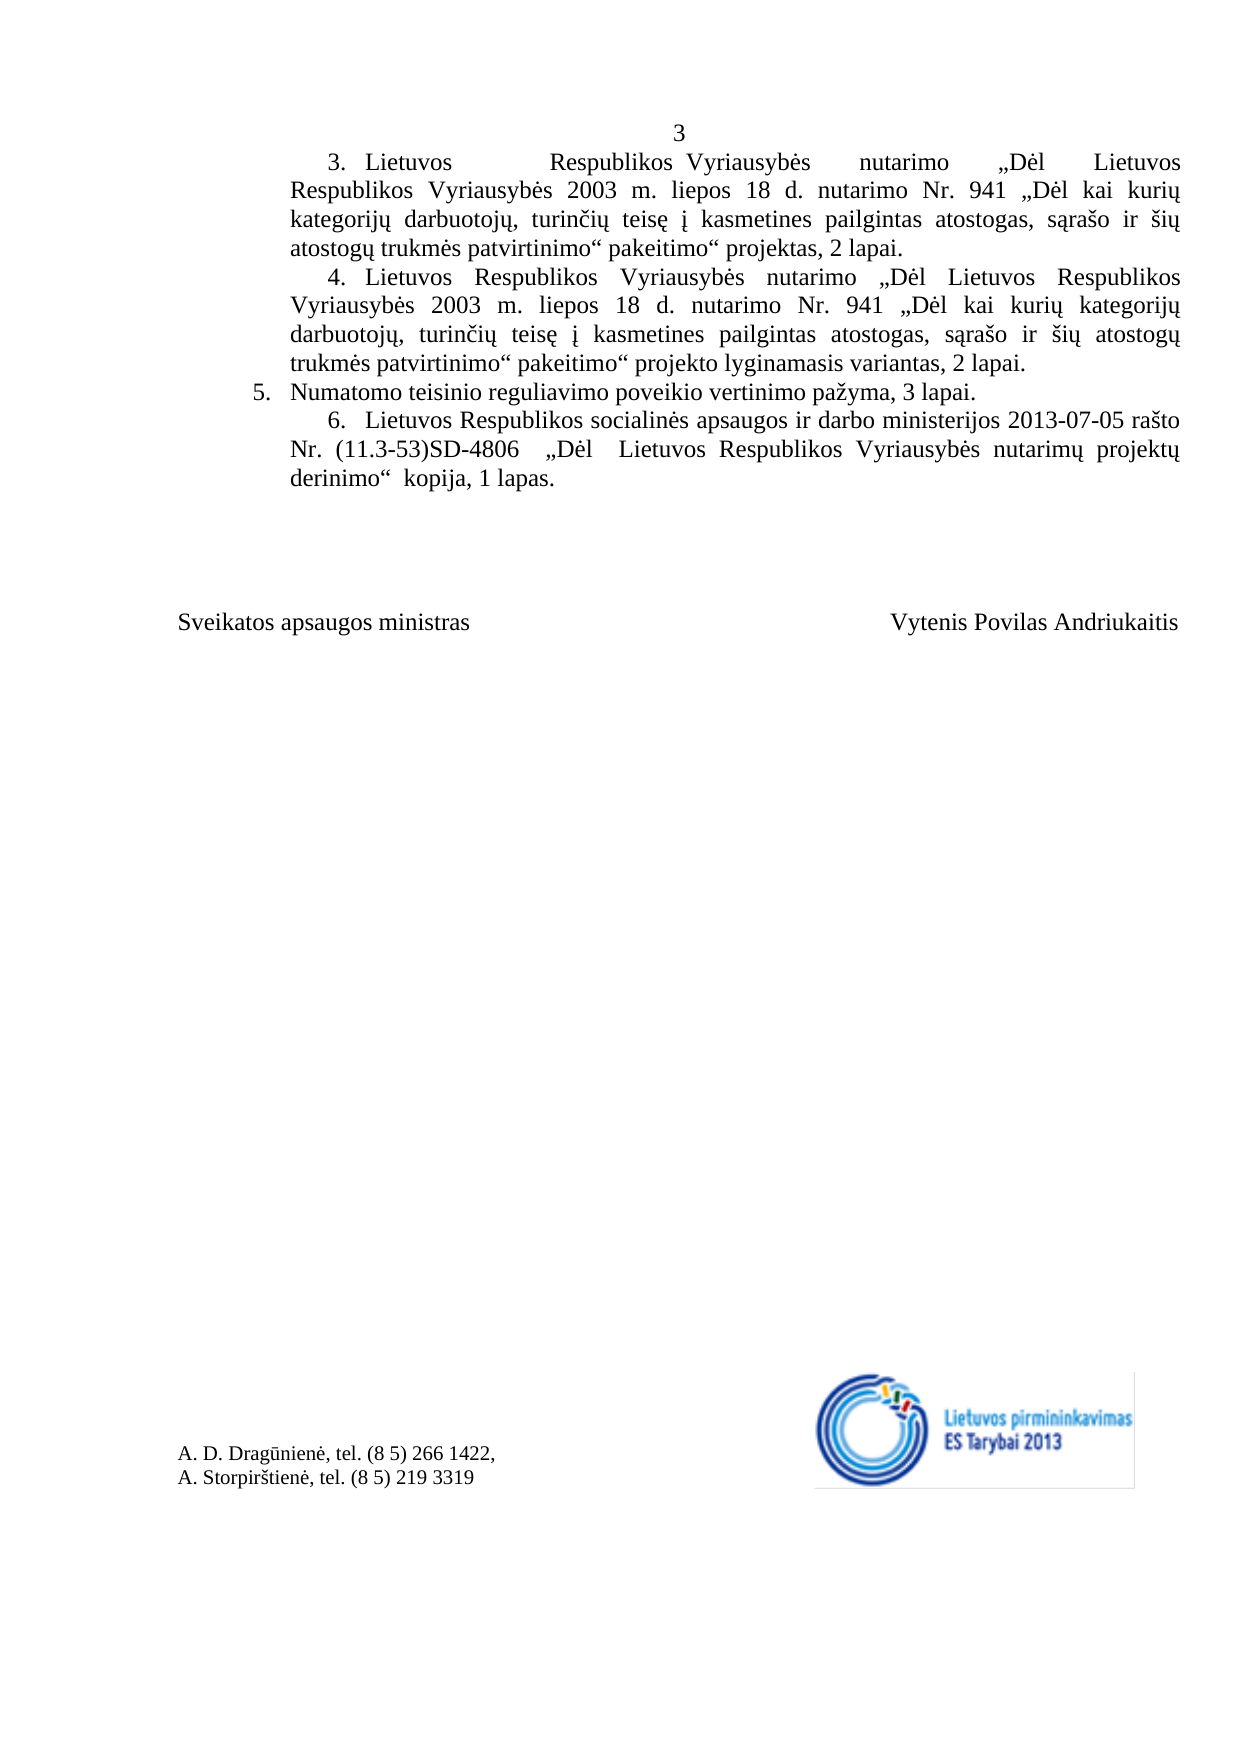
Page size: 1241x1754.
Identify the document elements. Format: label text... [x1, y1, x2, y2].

list Lietuvos Respublikos socialinės apsaugos ir darbo ministerijos 2013-07-05 rašto Nr. (11.3-53)SD-4806 „Dėl Lietuvos Respublikos Vyriausybės nutarimų projektų derinimo“ kopija, 1 lapas. [252, 406, 1181, 492]
list Lietuvos Respublikos Vyriausybės nutarimo „Dėl Lietuvos Respublikos Vyriausybės 2003 m. liepos 18 d. nutarimo Nr. 941 „Dėl kai kurių kategorijų darbuotojų, turinčių teisę į kasmetines pailgintas atostogas, sąrašo ir šių atostogų trukmės patvirtinimo“ pakeitimo“ projekto lyginamasis variantas, 2 lapai. [252, 262, 1181, 377]
text Sveikatos apsaugos ministras Vytenis Povilas Andriukaitis [177, 607, 1181, 636]
text A. Storpirštienė, tel. (8 5) 219 3319 [177, 1465, 814, 1489]
list Numatomo teisinio reguliavimo poveikio vertinimo pažyma, 3 lapai. [252, 377, 1181, 406]
text [1135, 1441, 1181, 1465]
text A. D. Dragūnienė, tel. (8 5) 266 1422, [177, 1441, 814, 1465]
text [1135, 1465, 1181, 1489]
list Lietuvos Respublikos Vyriausybės nutarimo „Dėl Lietuvos Respublikos Vyriausybės 2003 m. liepos 18 d. nutarimo Nr. 941 „Dėl kai kurių kategorijų darbuotojų, turinčių teisę į kasmetines pailgintas atostogas, sąrašo ir šių atostogų trukmės patvirtinimo“ pakeitimo“ projektas, 2 lapai. [252, 147, 1181, 262]
